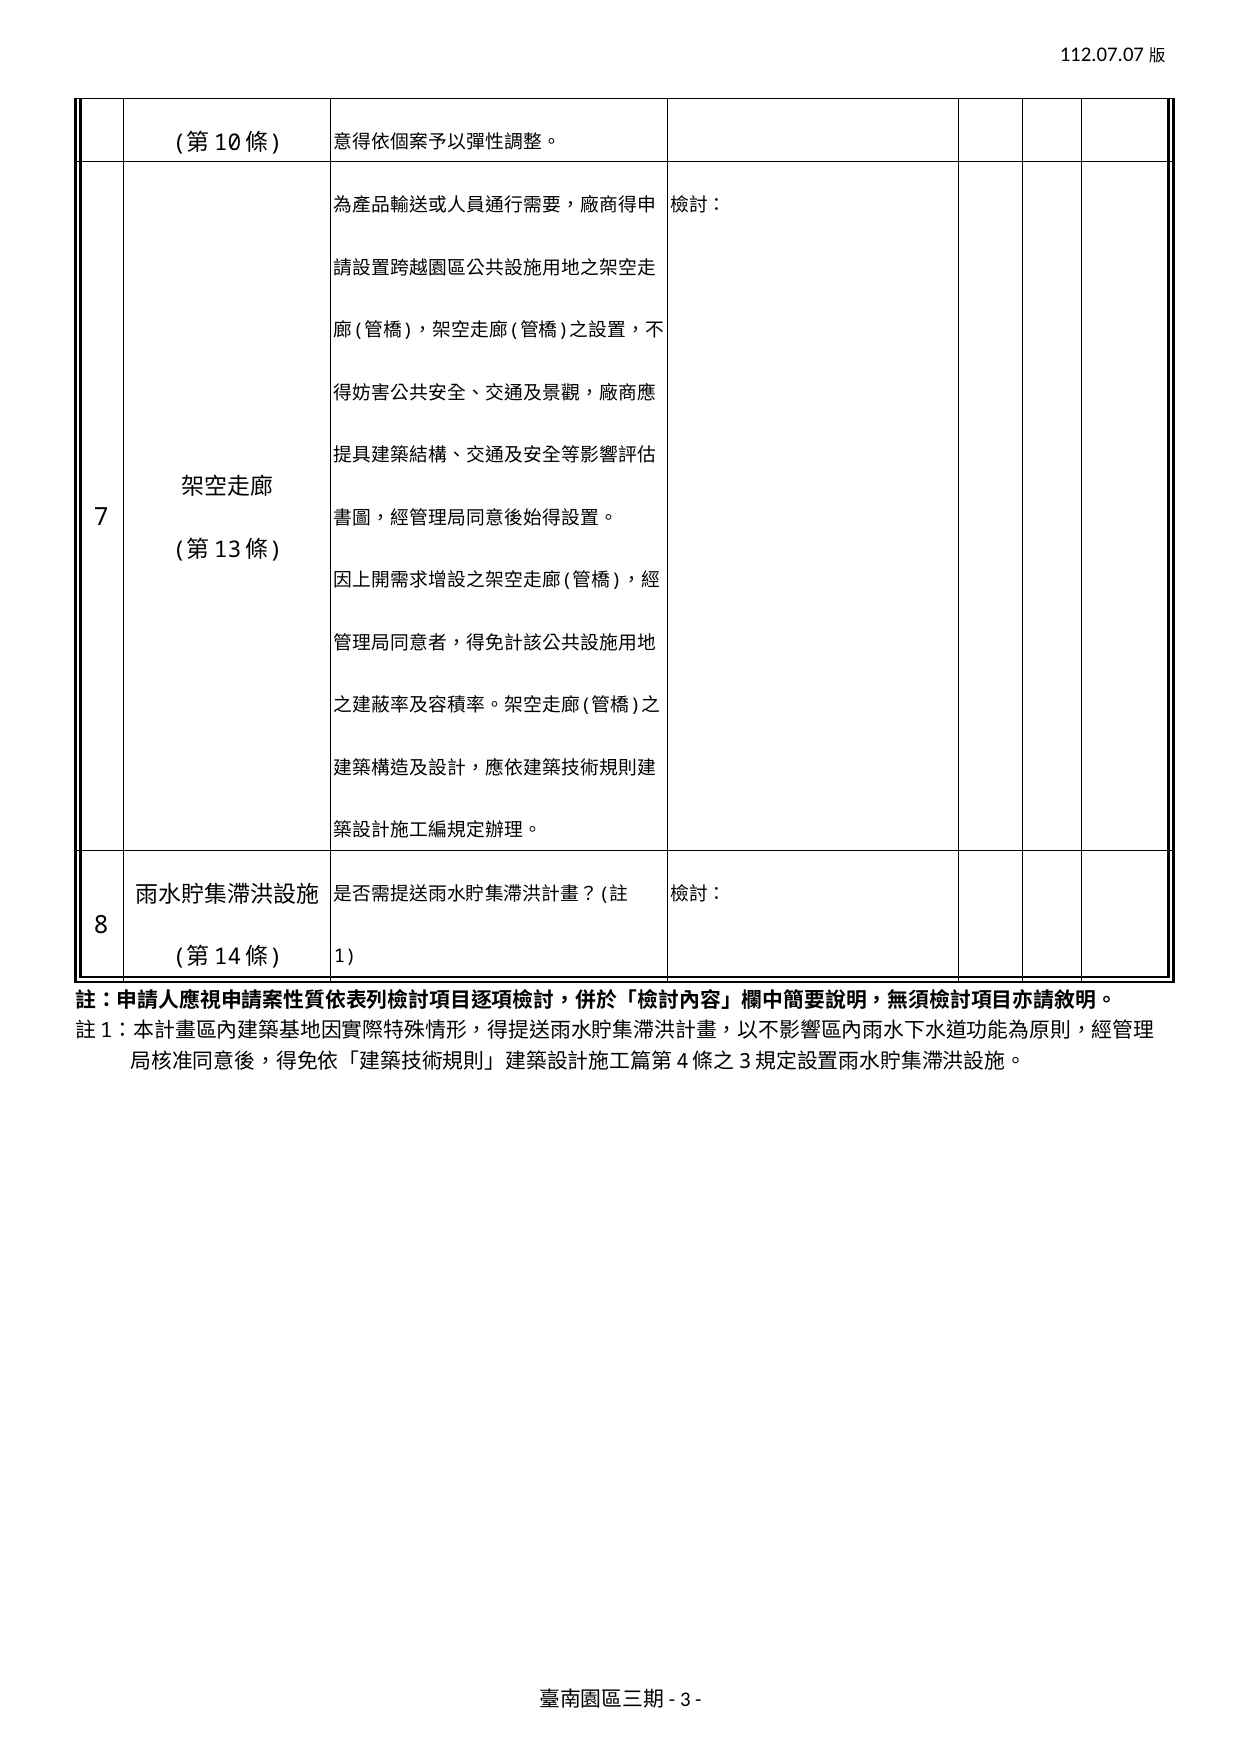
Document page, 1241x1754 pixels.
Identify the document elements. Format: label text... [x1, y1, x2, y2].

table_cell 8 [82, 851, 123, 976]
table_cell 為產品輸送或人員通行需要，廠商得申請設置跨越園區公共設施用地之架空走廊(管橋)，架空走廊(管橋)之設置，不得妨害公共安全、交通及景觀，廠商應提具建築結構、交通及安全等影響評估書圖，經管理局同意後始得設置。 因上開需求增設之架空走廊(管橋)，經管理局同意者，得免計該公共設施用地之建蔽率及容積率。架空走廊(管橋)之建築構造及設計，應依建築技術規則建築設計施工編規定辦理。 [331, 162, 667, 849]
table_cell 7 [82, 162, 123, 849]
table_cell [1023, 162, 1081, 849]
table_cell [1082, 851, 1167, 976]
table_cell [668, 99, 958, 161]
table_cell 雨水貯集滯洪設施 (第14條) [124, 851, 330, 976]
table_cell 架空走廊 (第13條) [124, 162, 330, 849]
table_cell [1023, 851, 1081, 976]
table_cell [1082, 162, 1167, 849]
table_cell [82, 99, 123, 161]
text 註：申請人應視申請案性質依表列檢討項目逐項檢討，併於「檢討內容」欄中簡要說明，無須檢討項目亦請敘明。 [75, 983, 1165, 1013]
table_cell [959, 162, 1022, 849]
table_cell (第10條) [124, 99, 330, 161]
table_cell [1023, 99, 1081, 161]
table_cell 意得依個案予以彈性調整。 [331, 99, 667, 161]
table_cell 是否需提送雨水貯集滯洪計畫？(註1) [331, 851, 667, 976]
table_cell [1082, 99, 1167, 161]
table_cell [959, 851, 1022, 976]
table_cell [959, 99, 1022, 161]
table_cell 檢討： [668, 851, 958, 976]
table_cell 檢討： [668, 162, 958, 849]
text 註1：本計畫區內建築基地因實際特殊情形，得提送雨水貯集滯洪計畫，以不影響區內雨水下水道功能為原則，經管理局核准同意後，得免依「建築技術規則」建築設計施工篇第4條之3規定設置雨水貯集滯洪設施。 [75, 1013, 1165, 1074]
